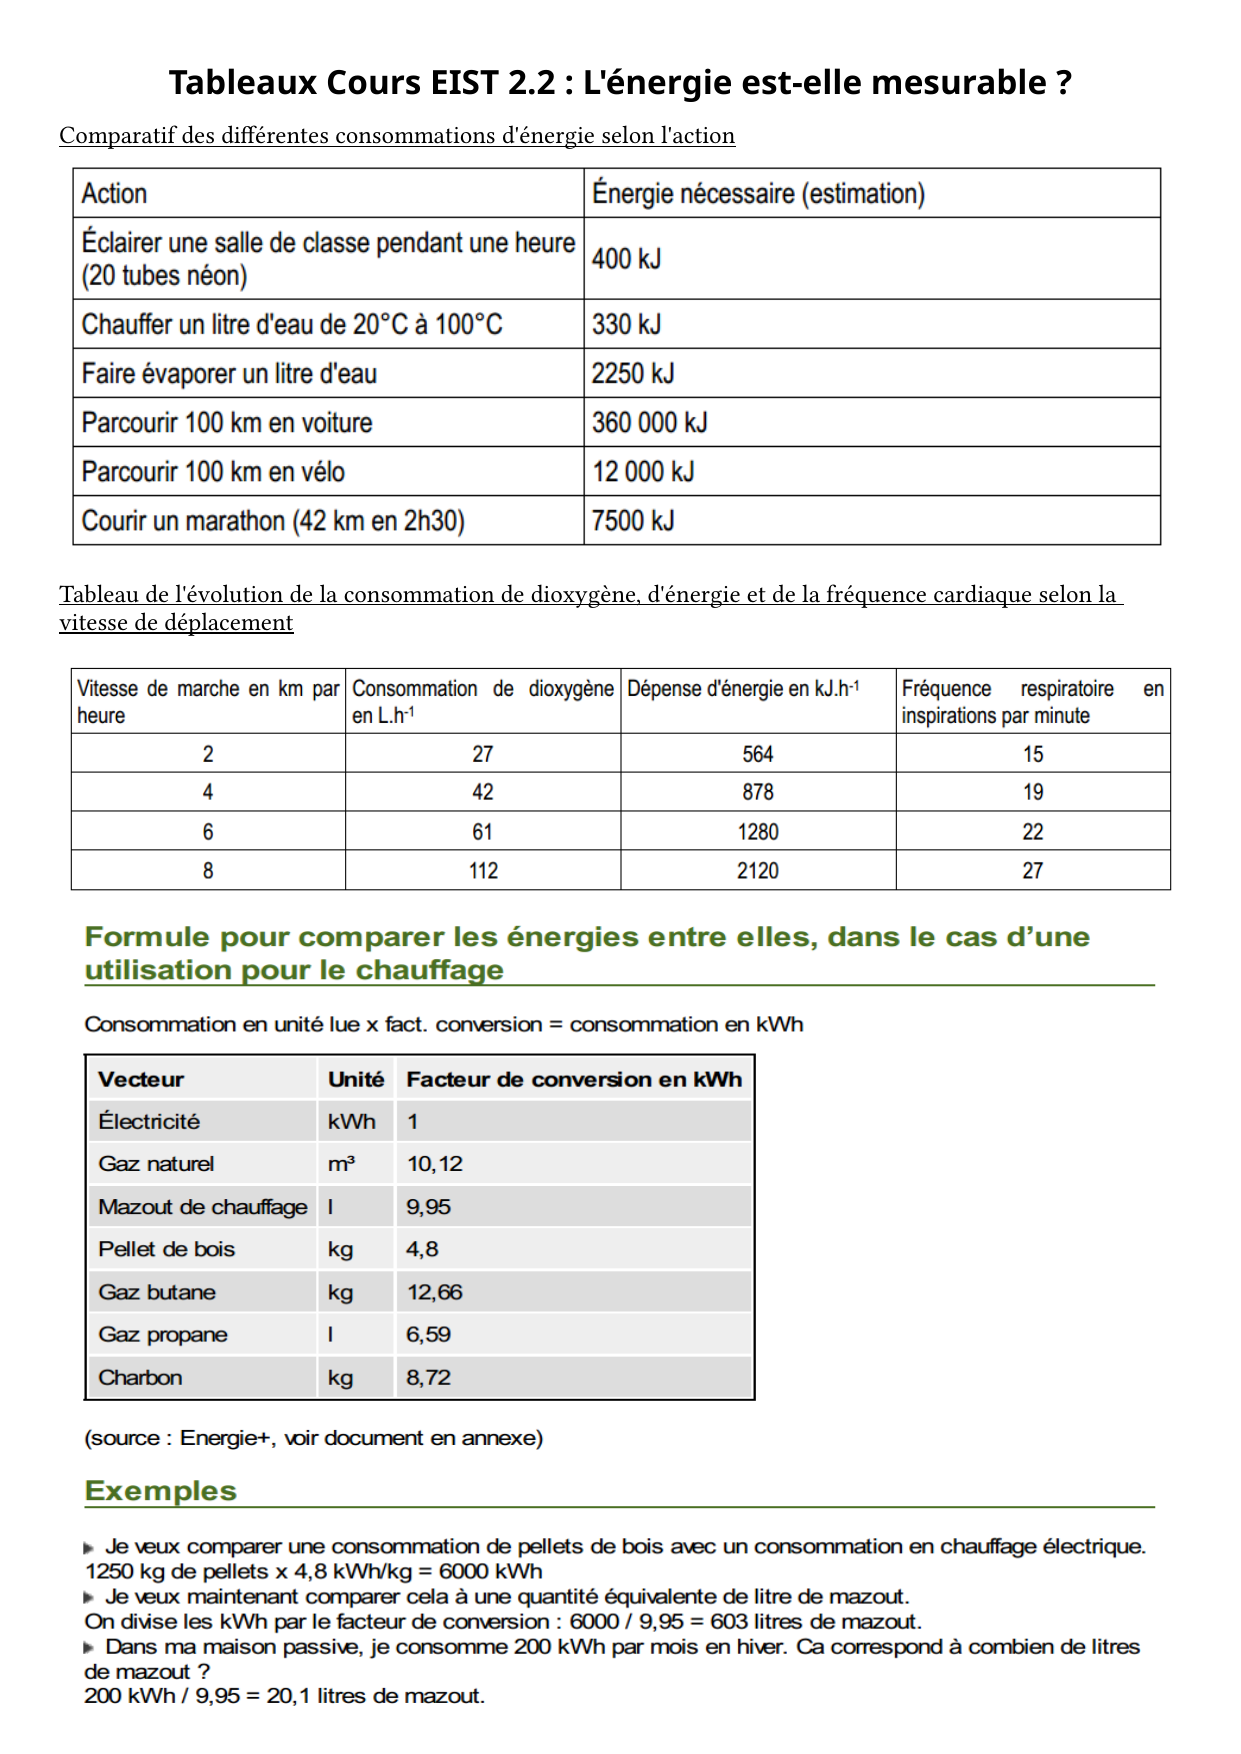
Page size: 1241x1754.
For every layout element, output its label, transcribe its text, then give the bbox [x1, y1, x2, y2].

text Tableaux Cours EIST 2.2 : L'énergie est-elle mesurable ? [59, 59, 1181, 104]
text Tableau de l'évolution de la consommation de dioxygène, d'énergie et de la fréquence cardiaque selon la vitesse de déplacement [59, 580, 1181, 637]
text Comparatif des différentes consommations d'énergie selon l'action [59, 122, 1181, 150]
picture [59, 150, 1182, 566]
picture [59, 656, 1182, 899]
picture [62, 910, 1185, 1722]
